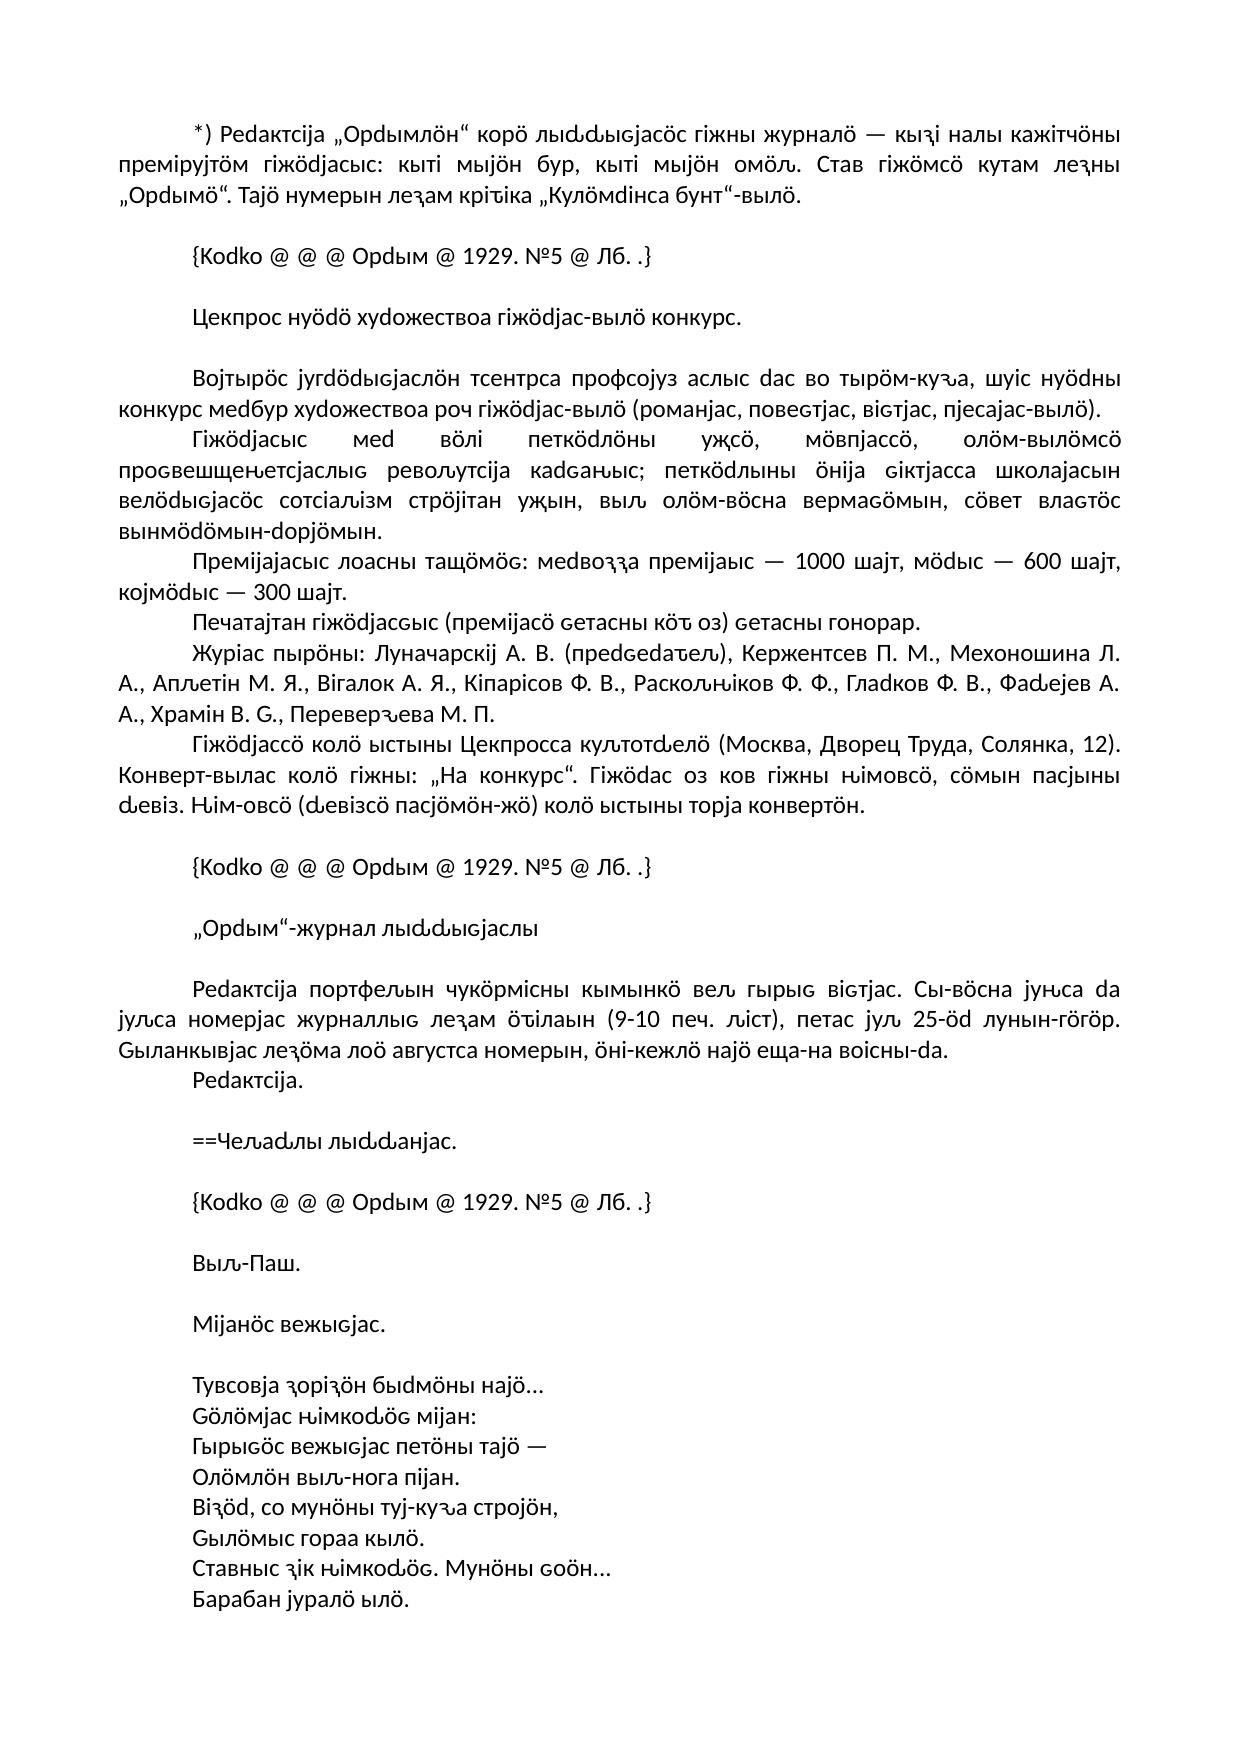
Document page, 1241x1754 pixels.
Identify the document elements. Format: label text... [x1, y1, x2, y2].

text Печатајтан гіжӧԁјасԍыс (преміјасӧ ԍетасны кӧԏ оз) ԍетасны гонорар. [118, 606, 1122, 637]
text Гіжӧԁјасыс меԁ вӧлі петкӧԁлӧны уҗсӧ, мӧвпјассӧ, олӧм-вылӧмсӧ проԍвешщеԋетсјаслыԍ ревоԉутсіја каԁԍаԋыс; петкӧԁлыны ӧніја ԍіктјасса школајасын велӧԁыԍјасӧс сотсіаԉізм стрӧјітан уҗын, выԉ олӧм-вӧсна вермаԍӧмын, сӧвет влаԍтӧс вынмӧԁӧмын-ԁорјӧмын. [118, 423, 1122, 545]
text {Kodko @ @ @ Орԁым @ 1929. №5 @ Лб. .} [118, 851, 1122, 881]
text Міјанӧс вежыԍјас. [118, 1308, 1122, 1339]
text Ставныс ԇік ԋімкоԃӧԍ. Мунӧны ԍоӧн... [118, 1553, 1122, 1583]
text Цекпрос нуӧԁӧ хуԁожествоа гіжӧԁјас-вылӧ конкурс. [118, 301, 1122, 332]
text Реԁактсіја. [118, 1064, 1122, 1095]
text Ԍӧлӧмјас ԋімкоԃӧԍ міјан: [118, 1400, 1122, 1431]
text ==Чеԉаԃлы лыԃԃанјас. [118, 1125, 1122, 1156]
text {Kodko @ @ @ Орԁым @ 1929. №5 @ Лб. .} [118, 1186, 1122, 1217]
text Выԉ-Паш. [118, 1247, 1122, 1278]
text „Орԁым“-журнал лыԃԃыԍјаслы [118, 912, 1122, 942]
text *) Реԁактсіја „Орԁымлӧн“ корӧ лыԃԃыԍјасӧс гіжны журналӧ — кыԇі налы кажітчӧны премірујтӧм гіжӧԁјасыс: кыті мыјӧн бур, кыті мыјӧн омӧԉ. Став гіжӧмсӧ кутам леԇны „Орԁымӧ“. Тајӧ нумерын леԇам кріԏіка „Кулӧмԁінса бунт“-вылӧ. [118, 118, 1122, 210]
text Гіжӧԁјассӧ колӧ ыстыны Цекпросса куԉтотԃелӧ (Москва, Дворец Труда, Солянка, 12). Конверт-вылас колӧ гіжны: „На конкурс“. Гіжӧԁас оз ков гіжны ԋімовсӧ, сӧмын пасјыны ԃевіз. Ԋім-овсӧ (ԃевізсӧ пасјӧмӧн-жӧ) колӧ ыстыны торја конвертӧн. [118, 728, 1122, 820]
text Олӧмлӧн выԉ-нога піјан. [118, 1461, 1122, 1492]
text Ԍылӧмыс гораа кылӧ. [118, 1522, 1122, 1553]
text Војтырӧс југԁӧԁыԍјаслӧн тсентрса профсојуз аслыс ԁас во тырӧм-куԅа, шуіс нуӧԁны конкурс меԁбур хуԁожествоа роч гіжӧԁјас-вылӧ (романјас, повеԍтјас, віԍтјас, пјесајас-вылӧ). [118, 362, 1122, 423]
text Преміјајасыс лоасны тащӧмӧԍ: меԁвоԇԇа преміјаыс — 1000 шајт, мӧԁыс — 600 шајт, којмӧԁыс — 300 шајт. [118, 545, 1122, 606]
text Віԇӧԁ, со мунӧны туј-куԅа стројӧн, [118, 1492, 1122, 1522]
text Барабан јуралӧ ылӧ. [118, 1583, 1122, 1614]
text Журіас пырӧны: Луначарскіј А. В. (преԁԍеԁаԏеԉ), Кержентсев П. М., Мехоношина Л. А., Апԉетін М. Я., Вігалок А. Я., Кіпарісов Ф. В., Раскоԉԋіков Ф. Ф., Глаԁков Ф. В., Фаԃејев А. А., Храмін В. Ԍ., Переверԅева М. П. [118, 637, 1122, 728]
text Реԁактсіја портфеԉын чукӧрмісны кымынкӧ веԉ гырыԍ віԍтјас. Сы-вӧсна јуԋса ԁа јуԉса номерјас журналлыԍ леԇам ӧԏілаын (9-10 печ. ԉіст), петас јуԉ 25-ӧԁ лунын-гӧгӧр. Ԍыланкывјас леԇӧма лоӧ августса номерын, ӧні-кежлӧ најӧ еща-на воісны-ԁа. [118, 973, 1122, 1064]
text Гырыԍӧс вежыԍјас петӧны тајӧ — [118, 1431, 1122, 1461]
text {Kodko @ @ @ Орԁым @ 1929. №5 @ Лб. .} [118, 240, 1122, 271]
text Тувсовја ԇоріԇӧн быԁмӧны најӧ... [118, 1369, 1122, 1400]
